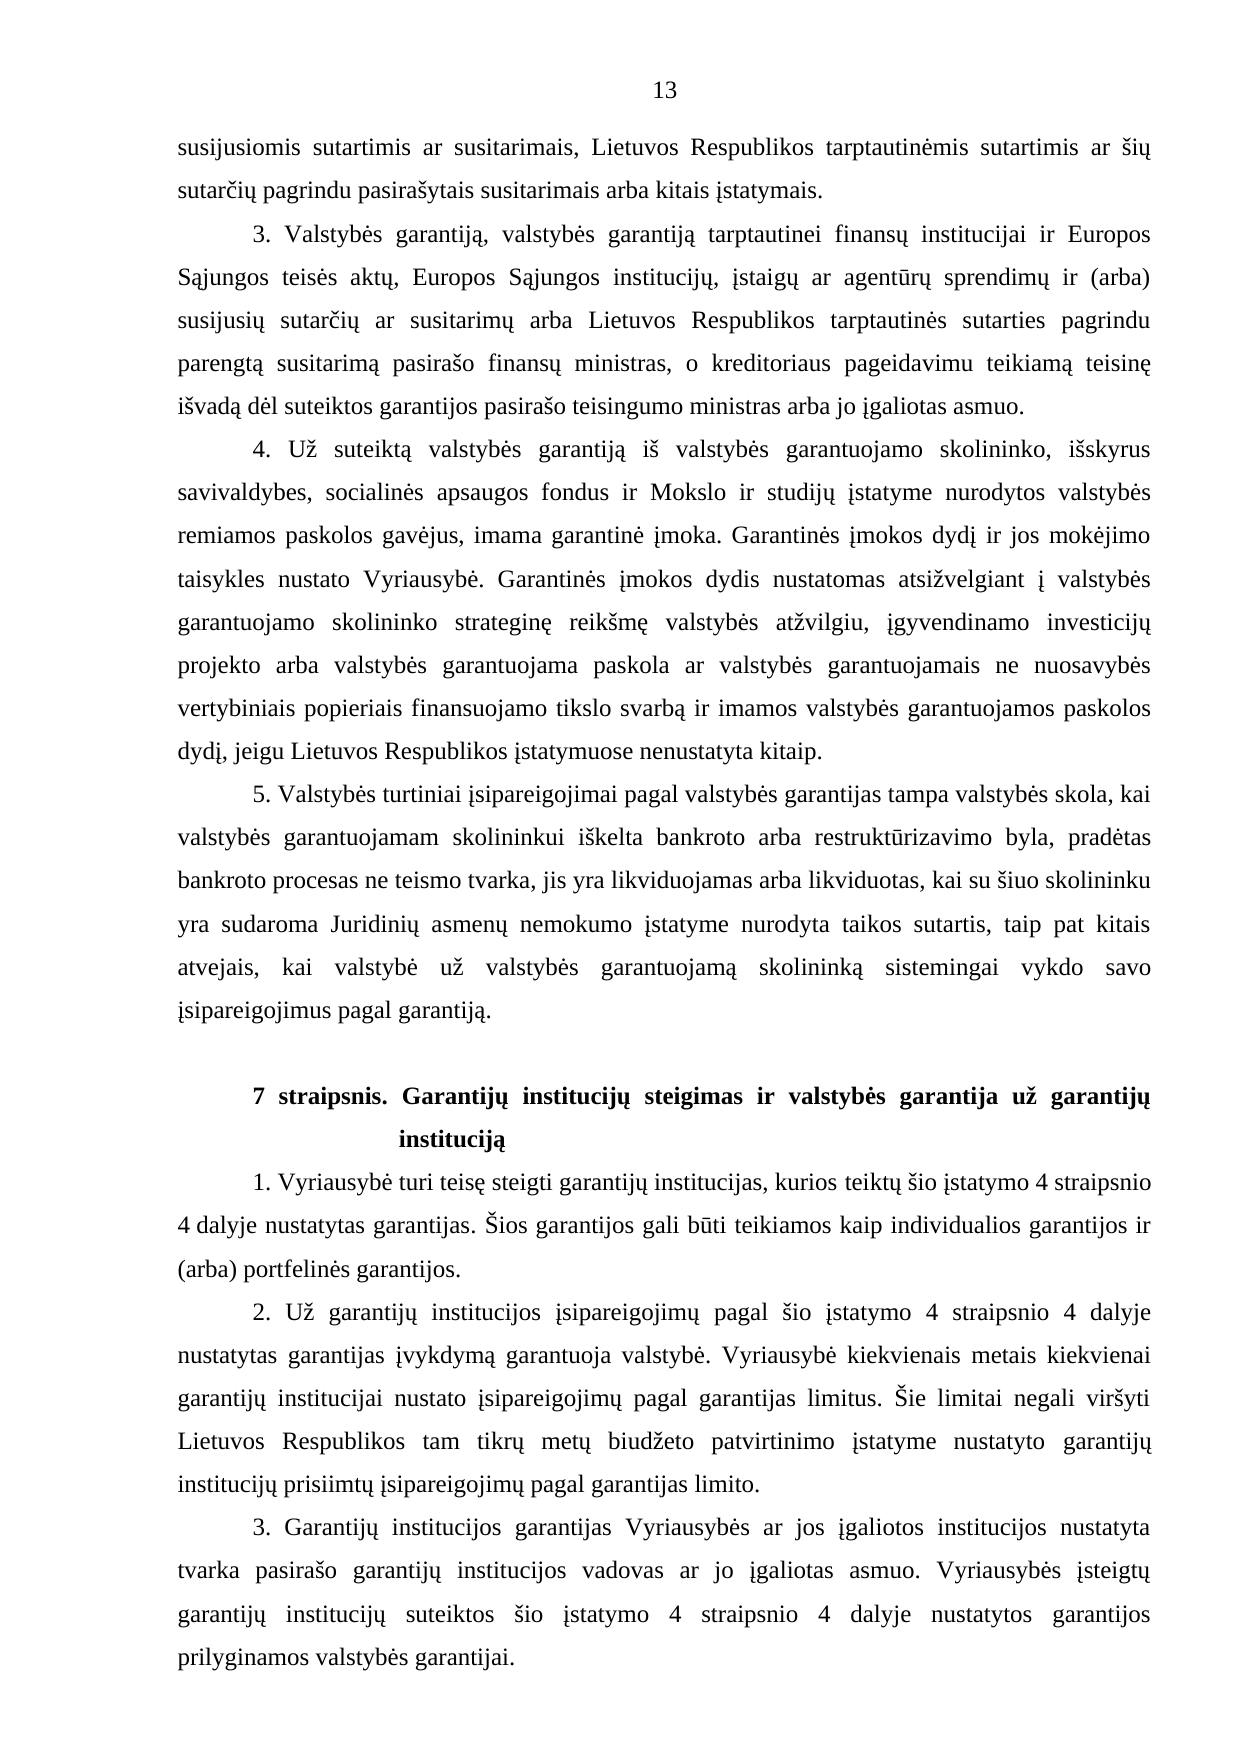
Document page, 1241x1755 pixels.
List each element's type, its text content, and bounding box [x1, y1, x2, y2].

text 3. Garantijų institucijos garantijas Vyriausybės ar jos įgaliotos institucijos nustatyta tvarka pasirašo garantijų institucijos vadovas ar jo įgaliotas asmuo. Vyriausybės įsteigtų garantijų institucijų suteiktos šio įstatymo 4 straipsnio 4 dalyje nustatytos garantijos prilyginamos valstybės garantijai. [177, 1512, 1152, 1671]
text 5. Valstybės turtiniai įsipareigojimai pagal valstybės garantijas tampa valstybės skola, kai valstybės garantuojamam skolininkui iškelta bankroto arba restruktūrizavimo byla, pradėtas bankroto procesas ne teismo tvarka, jis yra likviduojamas arba likviduotas, kai su šiuo skolininku yra sudaroma Juridinių asmenų nemokumo įstatyme nurodyta taikos sutartis, taip pat kitais atvejais, kai valstybė už valstybės garantuojamą skolininką sistemingai vykdo savo įsipareigojimus pagal garantiją. [177, 779, 1152, 1024]
text 4. Už suteiktą valstybės garantiją iš valstybės garantuojamo skolininko, išskyrus savivaldybes, socialinės apsaugos fondus ir Mokslo ir studijų įstatyme nurodytos valstybės remiamos paskolos gavėjus, imama garantinė įmoka. Garantinės įmokos dydį ir jos mokėjimo taisykles nustato Vyriausybė. Garantinės įmokos dydis nustatomas atsižvelgiant į valstybės garantuojamo skolininko strateginę reikšmę valstybės atžvilgiu, įgyvendinamo investicijų projekto arba valstybės garantuojama paskola ar valstybės garantuojamais ne nuosavybės vertybiniais popieriais finansuojamo tikslo svarbą ir imamos valstybės garantuojamos paskolos dydį, jeigu Lietuvos Respublikos įstatymuose nenustatyta kitaip. [177, 434, 1152, 765]
text 2. Už garantijų institucijos įsipareigojimų pagal šio įstatymo 4 straipsnio 4 dalyje nustatytas garantijas įvykdymą garantuoja valstybė. Vyriausybė kiekvienais metais kiekvienai garantijų institucijai nustato įsipareigojimų pagal garantijas limitus. Šie limitai negali viršyti Lietuvos Respublikos tam tikrų metų biudžeto patvirtinimo įstatyme nustatyto garantijų institucijų prisiimtų įsipareigojimų pagal garantijas limito. [177, 1297, 1152, 1498]
text susijusiomis sutartimis ar susitarimais, Lietuvos Respublikos tarptautinėmis sutartimis ar šių sutarčių pagrindu pasirašytais susitarimais arba kitais įstatymais. [177, 132, 1152, 204]
text 7 straipsnis. Garantijų institucijų steigimas ir valstybės garantija už garantijų instituciją [252, 1081, 1152, 1153]
text 3. Valstybės garantiją, valstybės garantiją tarptautinei finansų institucijai ir Europos Sąjungos teisės aktų, Europos Sąjungos institucijų, įstaigų ar agentūrų sprendimų ir (arba) susijusių sutarčių ar susitarimų arba Lietuvos Respublikos tarptautinės sutarties pagrindu parengtą susitarimą pasirašo finansų ministras, o kreditoriaus pageidavimu teikiamą teisinę išvadą dėl suteiktos garantijos pasirašo teisingumo ministras arba jo įgaliotas asmuo. [177, 219, 1152, 420]
text 1. Vyriausybė turi teisę steigti garantijų institucijas, kurios teiktų šio įstatymo 4 straipsnio 4 dalyje nustatytas garantijas. Šios garantijos gali būti teikiamos kaip individualios garantijos ir (arba) portfelinės garantijos. [177, 1167, 1152, 1282]
